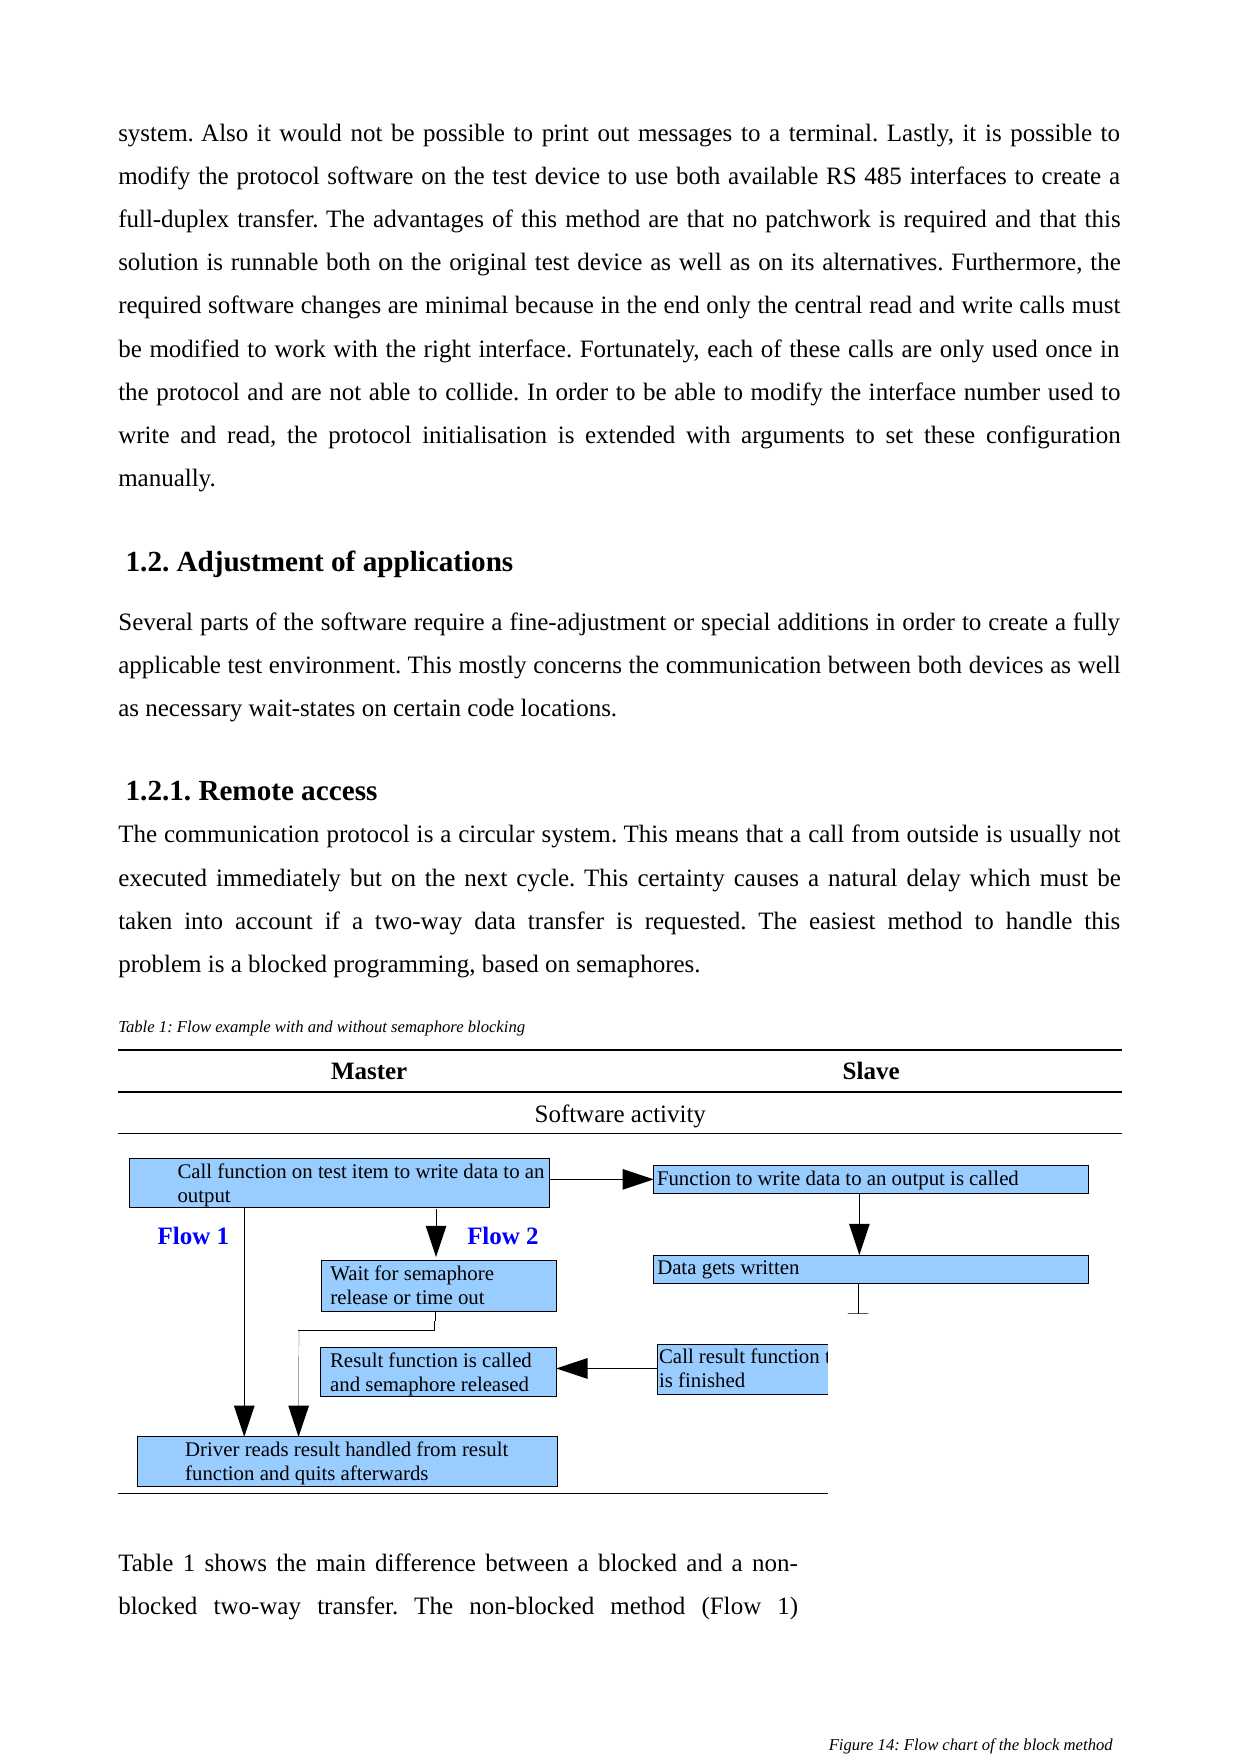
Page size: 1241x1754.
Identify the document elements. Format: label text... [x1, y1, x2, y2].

text Figure 14: Flow chart of the block method [828, 1327, 1126, 1754]
text Table 1: Flow example with and without semaphore blocking [118, 1017, 1122, 1036]
table_cell Software activity [118, 1093, 1122, 1133]
text Table 1 shows the main difference between a blocked and a non-blocked two-way transfer. The non-blocked method (Flow 1) [118, 1548, 828, 1620]
text system. Also it would not be possible to print out messages to a terminal. Lastly, it is possible to modify the protocol software on the test device to use both available RS 485 interfaces to create a full-duplex transfer. The advantages of this method are that no patchwork is required and that this solution is runnable both on the original test device as well as on its alternatives. Furthermore, the required software changes are minimal because in the end only the central read and write calls must be modified to work with the right interface. Fortunately, each of these calls are only used once in the protocol and are not able to collide. In order to be able to modify the interface number used to write and read, the protocol initialisation is extended with arguments to set these configuration manually. [118, 118, 1122, 492]
table_cell [620, 1315, 828, 1368]
text The communication protocol is a circular system. This means that a call from outside is usually not executed immediately but on the next cycle. This certainty causes a natural delay which must be taken into account if a two-way data transfer is requested. The easiest method to handle this problem is a blocked programming, based on semaphores. [118, 819, 1122, 978]
table_cell [118, 1134, 620, 1492]
table_header Master [118, 1051, 620, 1091]
table_cell [620, 1134, 1122, 1314]
text Several parts of the software require a fine-adjustment or special additions in order to create a fully applicable test environment. This mostly concerns the communication between both devices as well as necessary wait-states on certain code locations. [118, 607, 1122, 722]
table_cell [620, 1180, 859, 1314]
table_cell [620, 1369, 828, 1492]
table_header Slave [620, 1051, 1122, 1091]
subtitle Remote access [118, 773, 1122, 807]
subtitle Adjustment of applications [118, 544, 1122, 577]
